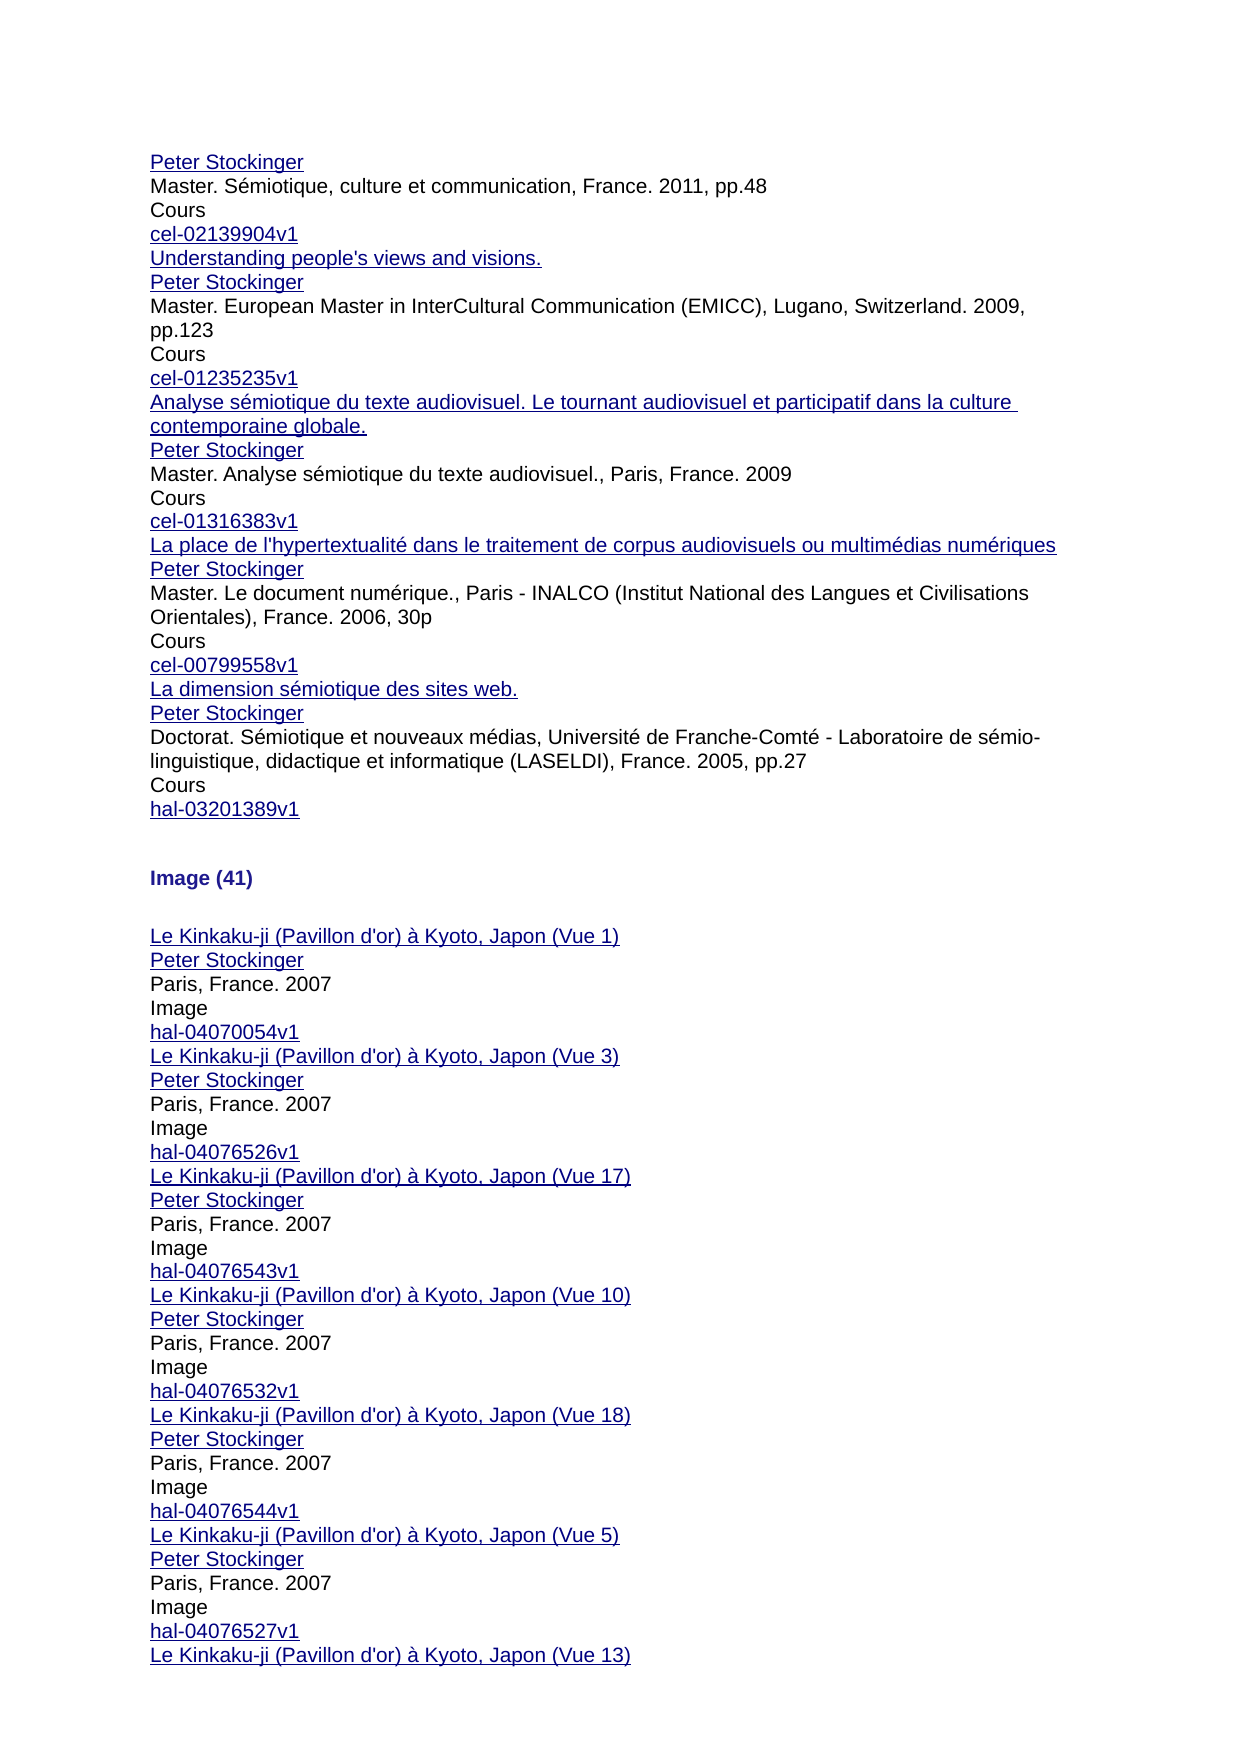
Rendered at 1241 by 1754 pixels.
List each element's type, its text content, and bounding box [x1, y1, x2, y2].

table_cell Le Kinkaku-ji (Pavillon d'or) à Kyoto, Japon (Vue 17) Peter Stockinger Paris, France. 2007 Image hal-04076543v1 [150, 1164, 1090, 1283]
table_cell Peter Stockinger Master. Sémiotique, culture et communication, France. 2011, pp.48 Cours cel-02139904v1 [150, 150, 1090, 246]
table_cell Le Kinkaku-ji (Pavillon d'or) à Kyoto, Japon (Vue 13) [150, 1643, 1090, 1667]
table_cell Analyse sémiotique du texte audiovisuel. Le tournant audiovisuel et participatif dans la culture contemporaine globale. Peter Stockinger Master. Analyse sémiotique du texte audiovisuel., Paris, France. 2009 Cours cel-01316383v1 [150, 390, 1090, 533]
table_cell Le Kinkaku-ji (Pavillon d'or) à Kyoto, Japon (Vue 5) Peter Stockinger Paris, France. 2007 Image hal-04076527v1 [150, 1523, 1090, 1643]
table_cell Le Kinkaku-ji (Pavillon d'or) à Kyoto, Japon (Vue 3) Peter Stockinger Paris, France. 2007 Image hal-04076526v1 [150, 1044, 1090, 1163]
subtitle Image (41) [150, 866, 1090, 889]
table_cell Le Kinkaku-ji (Pavillon d'or) à Kyoto, Japon (Vue 18) Peter Stockinger Paris, France. 2007 Image hal-04076544v1 [150, 1403, 1090, 1523]
table_cell Le Kinkaku-ji (Pavillon d'or) à Kyoto, Japon (Vue 10) Peter Stockinger Paris, France. 2007 Image hal-04076532v1 [150, 1283, 1090, 1403]
table_header Le Kinkaku-ji (Pavillon d'or) à Kyoto, Japon (Vue 1) Peter Stockinger Paris, France. 2007 Image hal-04070054v1 [150, 924, 1090, 1044]
table_cell La place de l'hypertextualité dans le traitement de corpus audiovisuels ou multimédias numériques Peter Stockinger Master. Le document numérique., Paris - INALCO (Institut National des Langues et Civilisations Orientales), France. 2006, 30p Cours cel-00799558v1 [150, 533, 1090, 677]
table_cell La dimension sémiotique des sites web. Peter Stockinger Doctorat. Sémiotique et nouveaux médias, Université de Franche-Comté - Laboratoire de sémio-linguistique, didactique et informatique (LASELDI), France. 2005, pp.27 Cours hal-03201389v1 [150, 677, 1090, 821]
table_cell Understanding people's views and visions. Peter Stockinger Master. European Master in InterCultural Communication (EMICC), Lugano, Switzerland. 2009, pp.123 Cours cel-01235235v1 [150, 246, 1090, 389]
